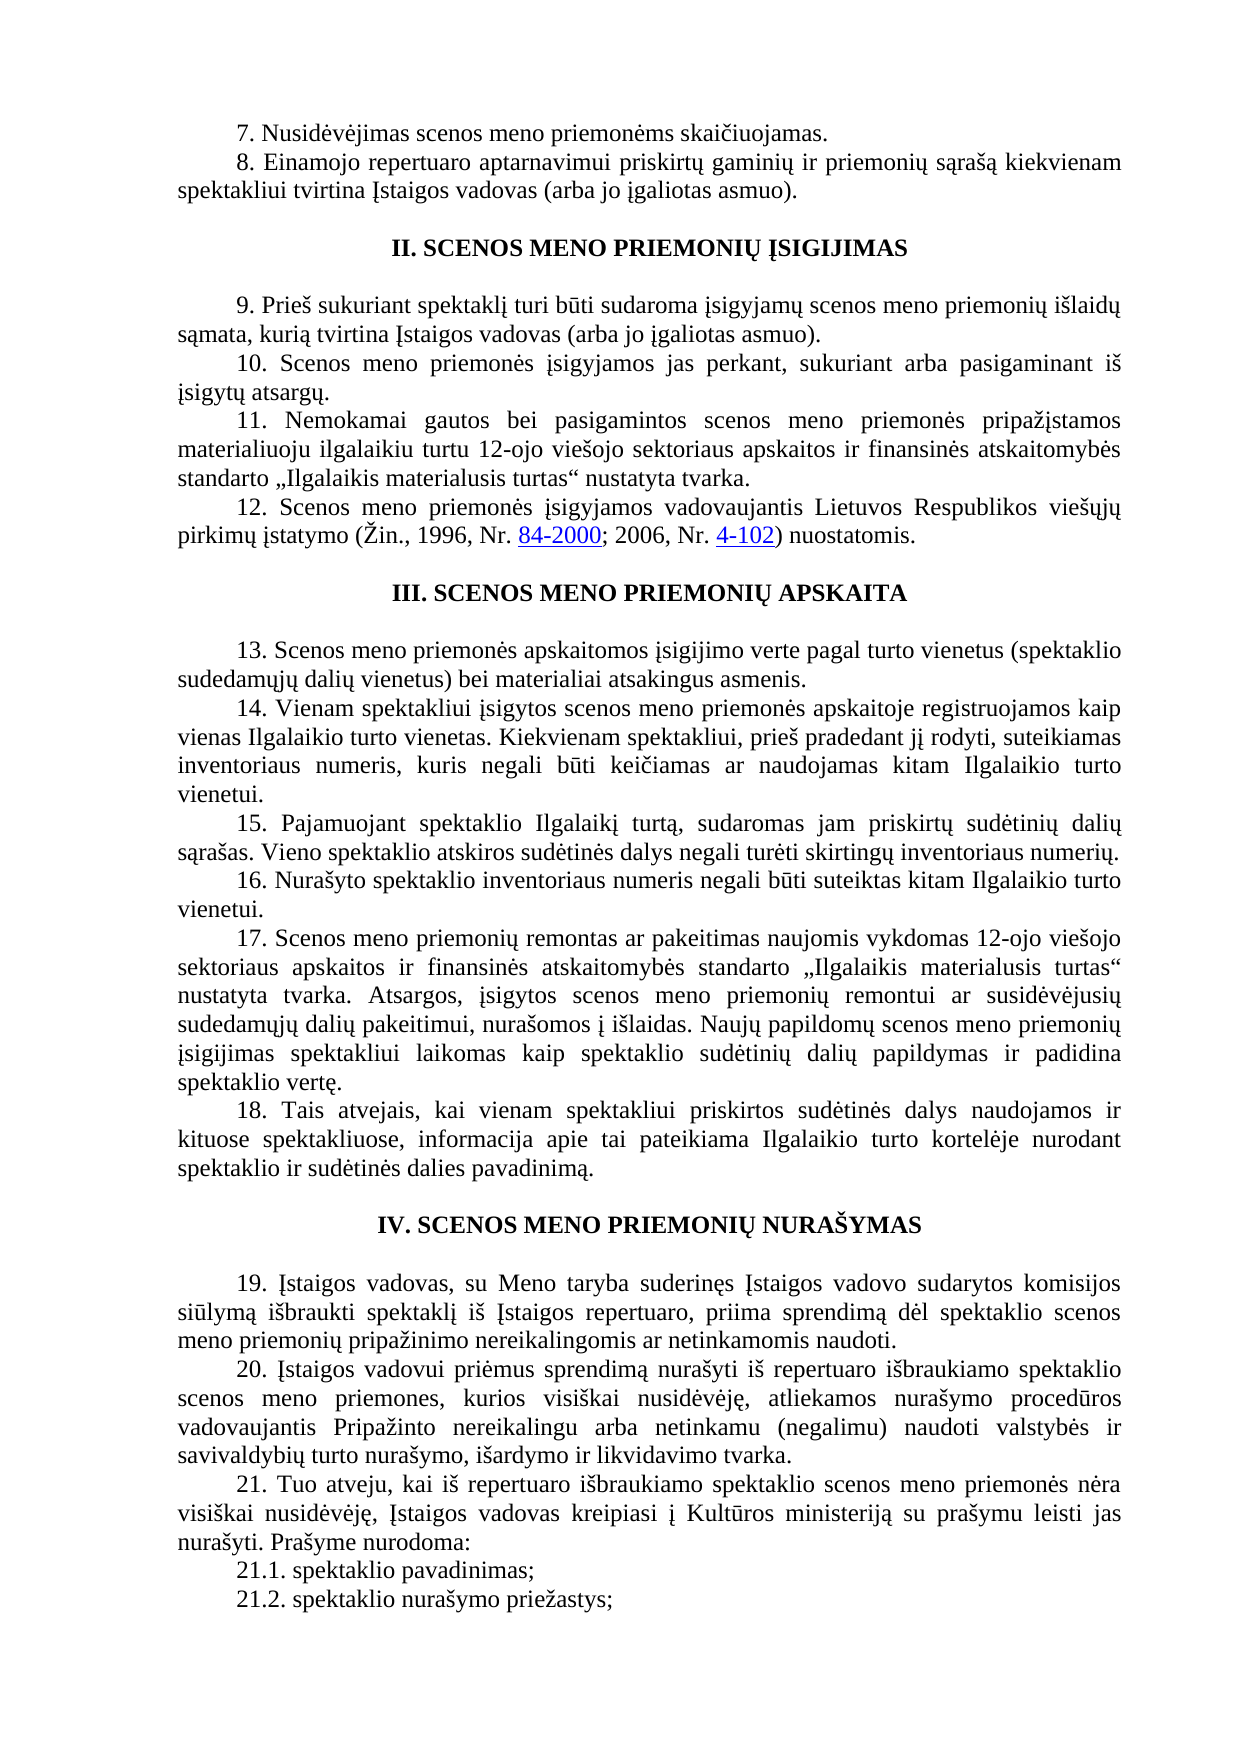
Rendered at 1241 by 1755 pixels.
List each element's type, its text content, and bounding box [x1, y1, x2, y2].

text 9. Prieš sukuriant spektaklį turi būti sudaroma įsigyjamų scenos meno priemonių išlaidų sąmata, kurią tvirtina Įstaigos vadovas (arba jo įgaliotas asmuo). [177, 291, 1122, 348]
text 21.2. spektaklio nurašymo priežastys; [177, 1584, 1122, 1613]
text 13. Scenos meno priemonės apskaitomos įsigijimo verte pagal turto vienetus (spektaklio sudedamųjų dalių vienetus) bei materialiai atsakingus asmenis. [177, 636, 1122, 693]
text 21.1. spektaklio pavadinimas; [177, 1556, 1122, 1584]
text 20. Įstaigos vadovui priėmus sprendimą nurašyti iš repertuaro išbraukiamo spektaklio scenos meno priemones, kurios visiškai nusidėvėję, atliekamos nurašymo procedūros vadovaujantis Pripažinto nereikalingu arba netinkamu (negalimu) naudoti valstybės ir savivaldybių turto nurašymo, išardymo ir likvidavimo tvarka. [177, 1354, 1122, 1469]
text 18. Tais atvejais, kai vienam spektakliui priskirtos sudėtinės dalys naudojamos ir kituose spektakliuose, informacija apie tai pateikiama Ilgalaikio turto kortelėje nurodant spektaklio ir sudėtinės dalies pavadinimą. [177, 1096, 1122, 1182]
text III. SCENOS MENO PRIEMONIŲ APSKAITA [177, 578, 1122, 607]
text 7. Nusidėvėjimas scenos meno priemonėms skaičiuojamas. [177, 118, 1122, 147]
text 19. Įstaigos vadovas, su Meno taryba suderinęs Įstaigos vadovo sudarytos komisijos siūlymą išbraukti spektaklį iš Įstaigos repertuaro, priima sprendimą dėl spektaklio scenos meno priemonių pripažinimo nereikalingomis ar netinkamomis naudoti. [177, 1268, 1122, 1354]
text 12. Scenos meno priemonės įsigyjamos vadovaujantis Lietuvos Respublikos viešųjų pirkimų įstatymo (Žin., 1996, Nr. 84-2000; 2006, Nr. 4-102) nuostatomis. [177, 492, 1122, 549]
text 14. Vienam spektakliui įsigytos scenos meno priemonės apskaitoje registruojamos kaip vienas Ilgalaikio turto vienetas. Kiekvienam spektakliui, prieš pradedant jį rodyti, suteikiamas inventoriaus numeris, kuris negali būti keičiamas ar naudojamas kitam Ilgalaikio turto vienetui. [177, 693, 1122, 808]
text 21. Tuo atveju, kai iš repertuaro išbraukiamo spektaklio scenos meno priemonės nėra visiškai nusidėvėję, Įstaigos vadovas kreipiasi į Kultūros ministeriją su prašymu leisti jas nurašyti. Prašyme nurodoma: [177, 1469, 1122, 1556]
text II. SCENOS MENO PRIEMONIŲ ĮSIGIJIMAS [177, 233, 1122, 262]
text IV. SCENOS MENO PRIEMONIŲ NURAŠYMAS [177, 1211, 1122, 1239]
text 17. Scenos meno priemonių remontas ar pakeitimas naujomis vykdomas 12-ojo viešojo sektoriaus apskaitos ir finansinės atskaitomybės standarto „Ilgalaikis materialusis turtas“ nustatyta tvarka. Atsargos, įsigytos scenos meno priemonių remontui ar susidėvėjusių sudedamųjų dalių pakeitimui, nurašomos į išlaidas. Naujų papildomų scenos meno priemonių įsigijimas spektakliui laikomas kaip spektaklio sudėtinių dalių papildymas ir padidina spektaklio vertę. [177, 923, 1122, 1096]
text 10. Scenos meno priemonės įsigyjamos jas perkant, sukuriant arba pasigaminant iš įsigytų atsargų. [177, 348, 1122, 406]
text 11. Nemokamai gautos bei pasigamintos scenos meno priemonės pripažįstamos materialiuoju ilgalaikiu turtu 12-ojo viešojo sektoriaus apskaitos ir finansinės atskaitomybės standarto „Ilgalaikis materialusis turtas“ nustatyta tvarka. [177, 406, 1122, 492]
text 8. Einamojo repertuaro aptarnavimui priskirtų gaminių ir priemonių sąrašą kiekvienam spektakliui tvirtina Įstaigos vadovas (arba jo įgaliotas asmuo). [177, 147, 1122, 204]
text 15. Pajamuojant spektaklio Ilgalaikį turtą, sudaromas jam priskirtų sudėtinių dalių sąrašas. Vieno spektaklio atskiros sudėtinės dalys negali turėti skirtingų inventoriaus numerių. [177, 808, 1122, 866]
text 16. Nurašyto spektaklio inventoriaus numeris negali būti suteiktas kitam Ilgalaikio turto vienetui. [177, 866, 1122, 923]
